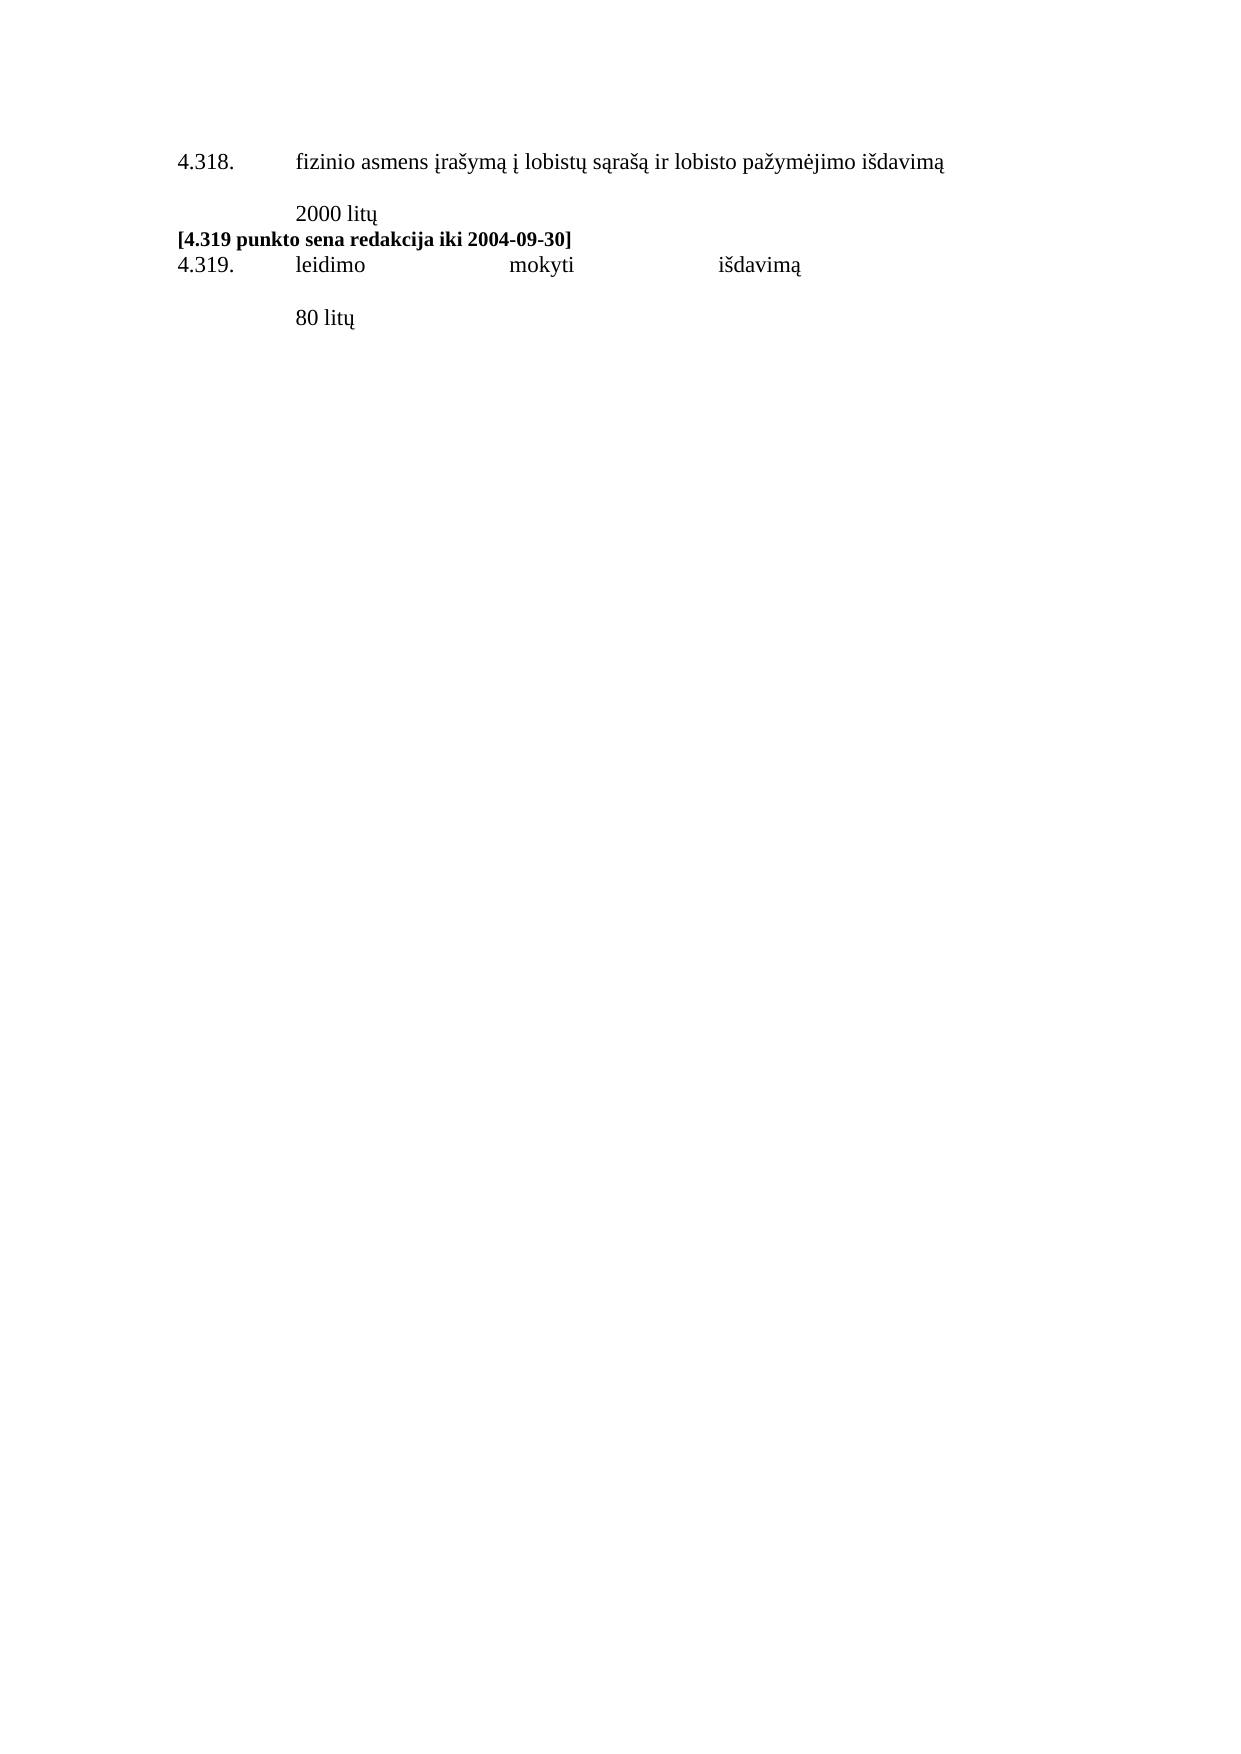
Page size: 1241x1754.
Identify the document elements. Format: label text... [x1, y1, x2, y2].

text [4.319 punkto sena redakcija iki 2004-09-30] [177, 227, 1122, 251]
text 4.318. fizinio asmens įrašymą į lobistų sąrašą ir lobisto pažymėjimo išdavimą 2000 litų [177, 148, 945, 227]
text 4.319. leidimo mokyti išdavimą 80 litų [177, 251, 945, 330]
